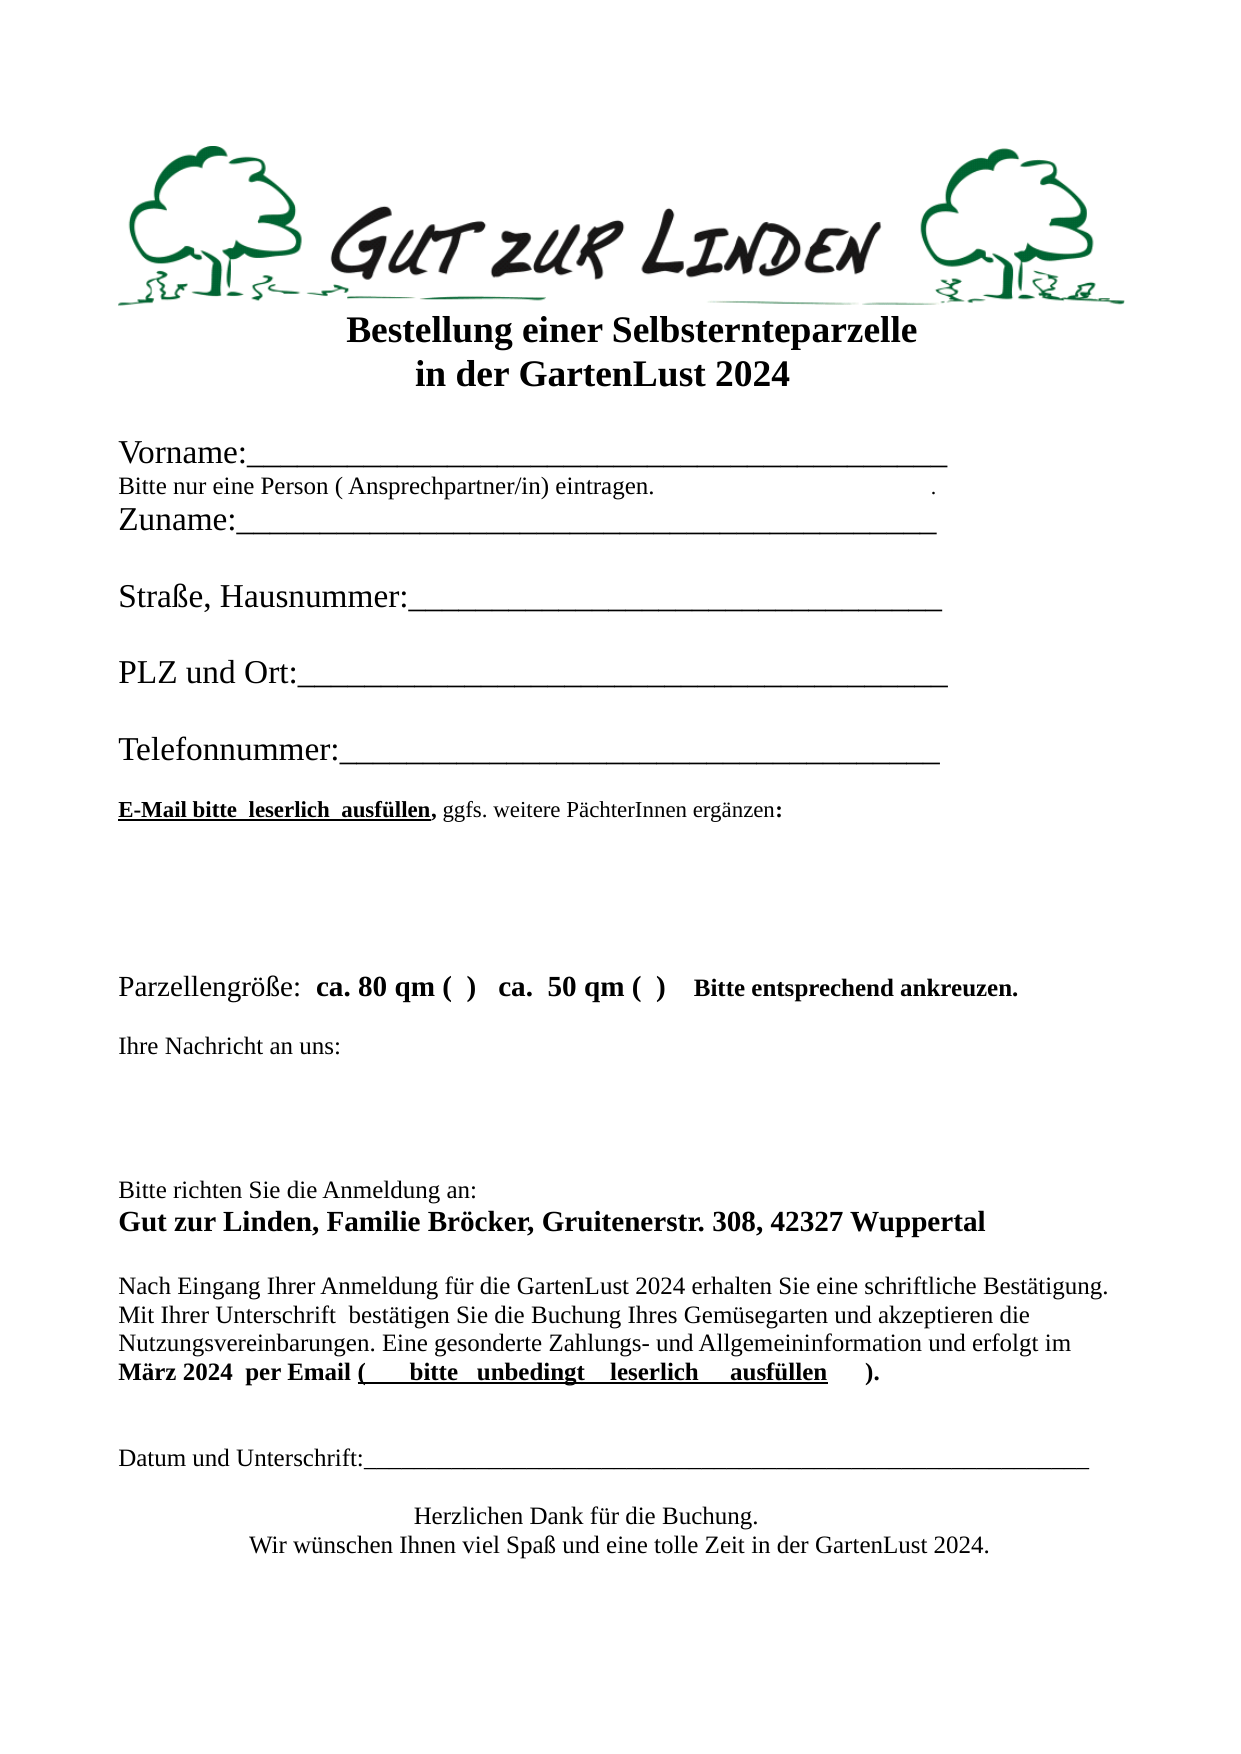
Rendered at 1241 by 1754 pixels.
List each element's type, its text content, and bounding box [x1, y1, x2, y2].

text Bitte richten Sie die Anmeldung an: [118, 1175, 1122, 1204]
text Parzellengröße: ca. 80 qm ( ) ca. 50 qm ( ) Bitte entsprechend ankreuzen. [118, 969, 1122, 1003]
text Ihre Nachricht an uns: [118, 1031, 1122, 1060]
text Nach Eingang Ihrer Anmeldung für die GartenLust 2024 erhalten Sie eine schriftliche Bestätigung. [118, 1271, 1122, 1300]
text Gut zur Linden, Familie Bröcker, Gruitenerstr. 308, 42327 Wuppertal [118, 1204, 1122, 1237]
text Telefonnummer:____________________________________ [118, 729, 1122, 768]
text Bestellung einer Selbsternteparzelle [118, 308, 1122, 351]
text Bitte nur eine Person ( Ansprechpartner/in) eintragen. . [118, 471, 1122, 499]
text Vorname:__________________________________________ [118, 432, 1122, 471]
text Datum und Unterschrift:__________________________________________________________ [118, 1443, 1122, 1472]
text PLZ und Ort:_______________________________________ [118, 653, 1122, 691]
text Mit Ihrer Unterschrift bestätigen Sie die Buchung Ihres Gemüsegarten und akzeptieren die Nutzungsvereinbarungen. Eine gesonderte Zahlungs- und Allgemeininformation und erfolgt im [118, 1300, 1122, 1357]
text E-Mail bitte leserlich ausfüllen, ggfs. weitere PächterInnen ergänzen: [118, 797, 1122, 823]
text in der GartenLust 2024 [118, 351, 1122, 394]
text Straße, Hausnummer:________________________________ [118, 576, 1122, 614]
text März 2024 per Email ( bitte unbedingt leserlich ausfüllen ). [118, 1357, 1122, 1386]
text Zuname:__________________________________________ [118, 499, 1122, 538]
text Herzlichen Dank für die Buchung. [118, 1501, 1122, 1530]
text Wir wünschen Ihnen viel Spaß und eine tolle Zeit in der GartenLust 2024. [118, 1530, 1122, 1558]
